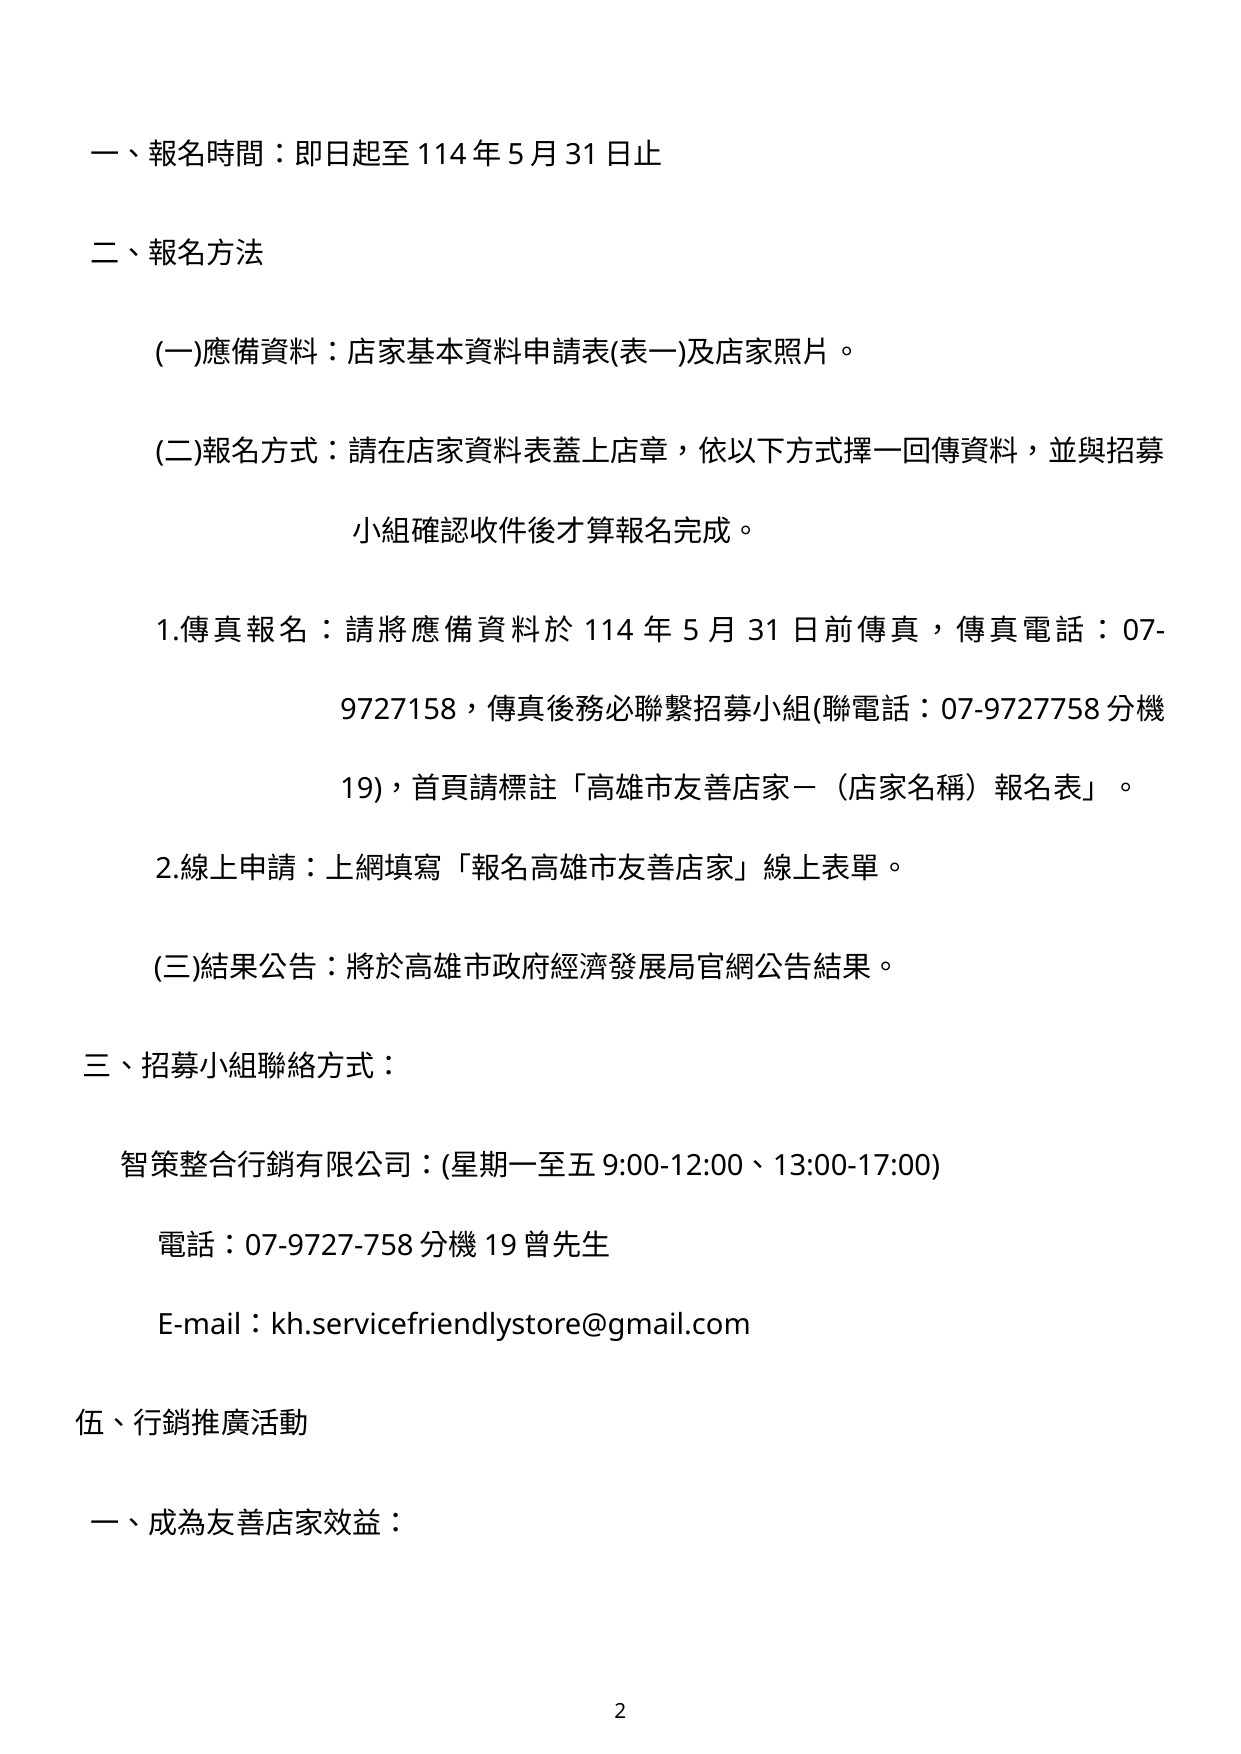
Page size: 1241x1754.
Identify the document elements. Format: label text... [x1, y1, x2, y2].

text (三)結果公告：將於高雄市政府經濟發展局官網公告結果。 [115, 925, 1165, 1004]
text E-mail：kh.servicefriendlystore@gmail.com [129, 1282, 1165, 1362]
text 二、報名方法 [90, 211, 1165, 290]
text 智策整合行銷有限公司：(星期一至五9:00-12:00、13:00-17:00) [75, 1123, 1165, 1203]
text (二)報名方式：請在店家資料表蓋上店章，依以下方式擇一回傳資料，並與招募小組確認收件後才算報名完成。 [155, 409, 1165, 568]
text 伍、行銷推廣活動 [75, 1381, 1165, 1461]
text 一、成為友善店家效益： [75, 1481, 1165, 1560]
text 電話：07-9727-758分機19曾先生 [129, 1203, 1165, 1282]
list 傳真報名：請將應備資料於114年5月31日前傳真，傳真電話：07-9727158，傳真後務必聯繫招募小組(聯電話：07-9727758分機19)，首頁請標註「高雄市友善店家－（店家名稱）報名表」。 [155, 588, 1165, 826]
text (一)應備資料：店家基本資料申請表(表一)及店家照片。 [60, 310, 1165, 389]
text 一、報名時間：即日起至114年5月31日止 [90, 112, 1165, 191]
list 線上申請：上網填寫「報名高雄市友善店家」線上表單。 [155, 826, 1165, 905]
text 三、招募小組聯絡方式： [75, 1024, 1165, 1104]
